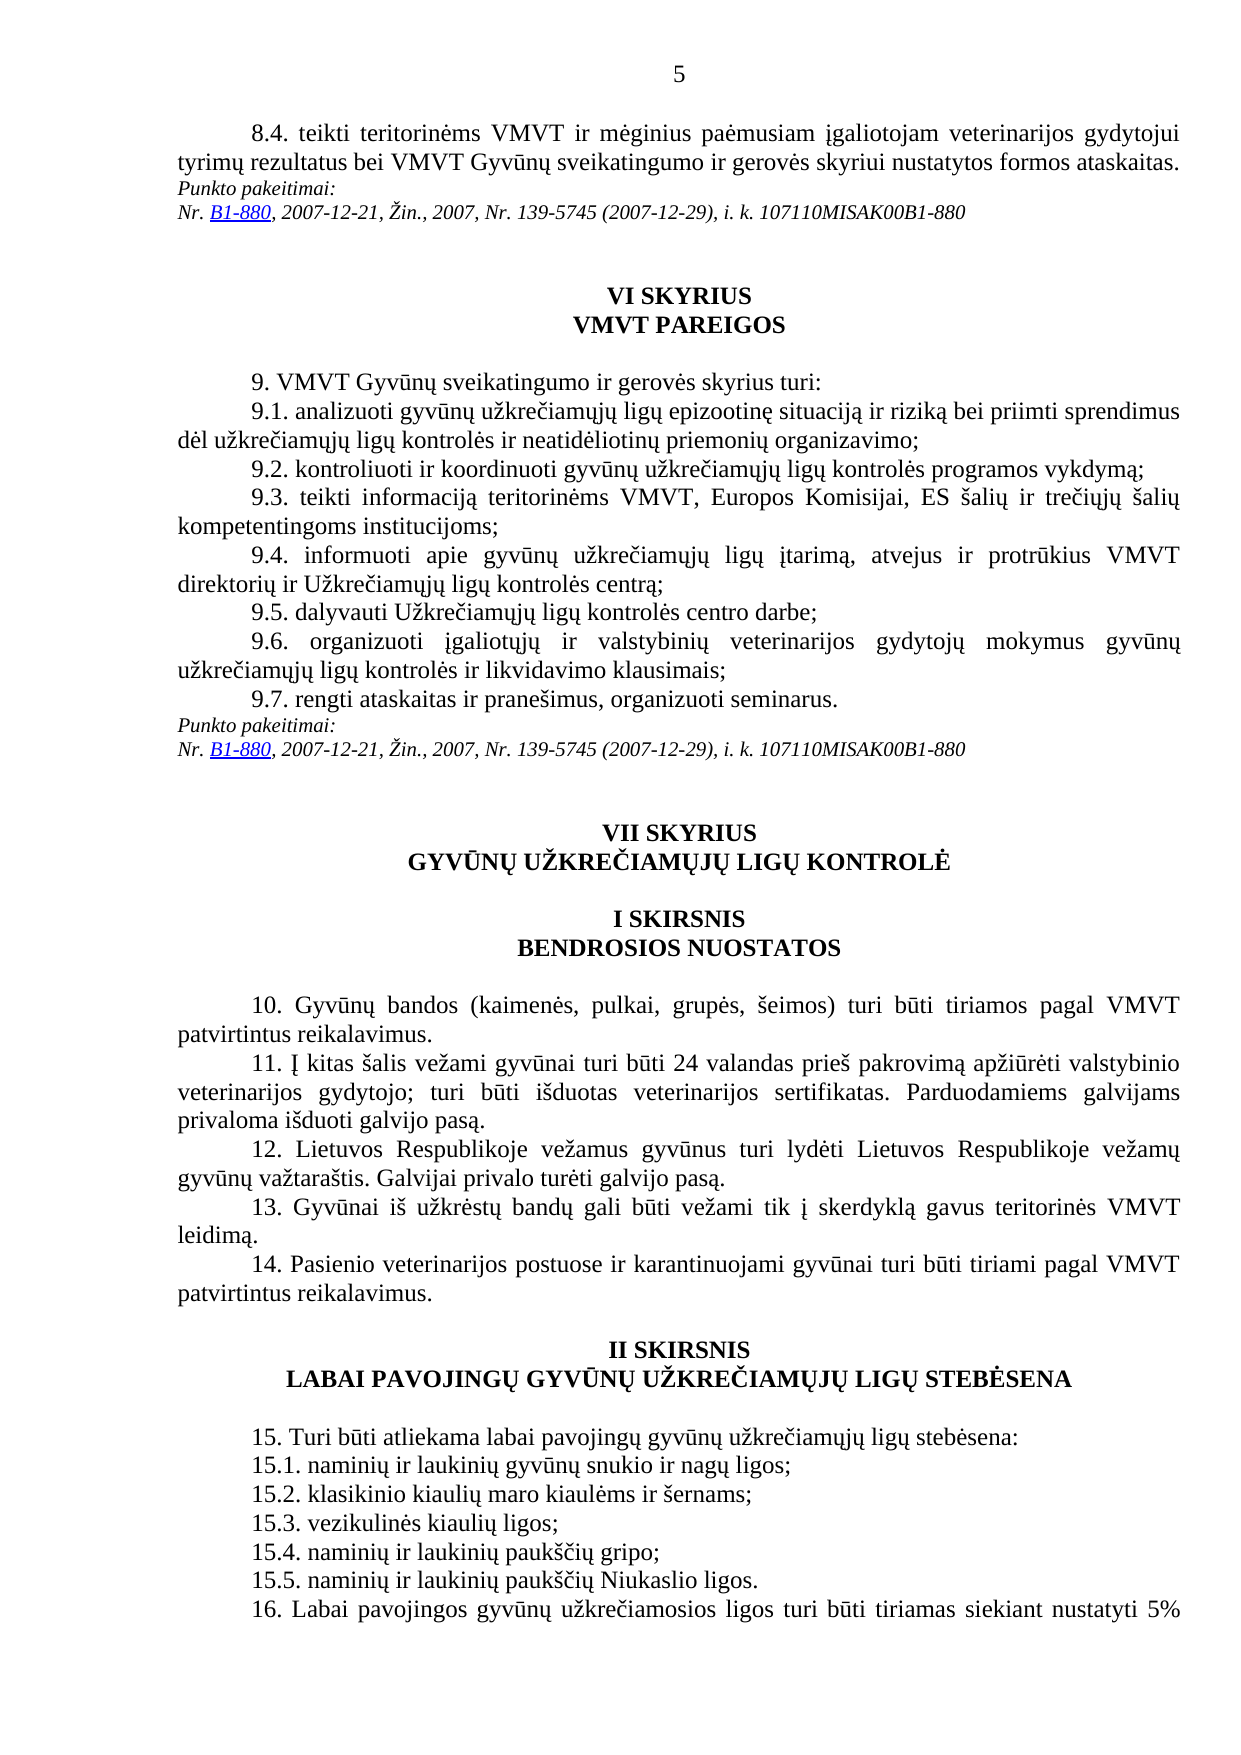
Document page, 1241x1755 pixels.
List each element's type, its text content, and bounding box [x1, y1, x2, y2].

text II SKIRSNIS [177, 1336, 1181, 1364]
text Nr. B1-880, 2007-12-21, Žin., 2007, Nr. 139-5745 (2007-12-29), i. k. 107110MISAK00B1-880 [177, 737, 1181, 761]
text 15. Turi būti atliekama labai pavojingų gyvūnų užkrečiamųjų ligų stebėsena: [177, 1422, 1181, 1451]
text VII SKYRIUS [177, 818, 1181, 847]
text Punkto pakeitimai: [177, 176, 1181, 200]
text I SKIRSNIS [177, 904, 1181, 933]
text 9.4. informuoti apie gyvūnų užkrečiamųjų ligų įtarimą, atvejus ir protrūkius VMVT direktorių ir Užkrečiamųjų ligų kontrolės centrą; [177, 540, 1181, 597]
text 15.5. naminių ir laukinių paukščių Niukaslio ligos. [177, 1566, 1181, 1594]
text 9.3. teikti informaciją teritorinėms VMVT, Europos Komisijai, ES šalių ir trečiųjų šalių kompetentingoms institucijoms; [177, 482, 1181, 540]
text Nr. B1-880, 2007-12-21, Žin., 2007, Nr. 139-5745 (2007-12-29), i. k. 107110MISAK00B1-880 [177, 200, 1181, 224]
text 13. Gyvūnai iš užkrėstų bandų gali būti vežami tik į skerdyklą gavus teritorinės VMVT leidimą. [177, 1192, 1181, 1249]
text VMVT PAREIGOS [177, 310, 1181, 339]
text VI SKYRIUS [177, 281, 1181, 310]
text 12. Lietuvos Respublikoje vežamus gyvūnus turi lydėti Lietuvos Respublikoje vežamų gyvūnų važtaraštis. Galvijai privalo turėti galvijo pasą. [177, 1134, 1181, 1192]
text 9.2. kontroliuoti ir koordinuoti gyvūnų užkrečiamųjų ligų kontrolės programos vykdymą; [177, 454, 1181, 482]
text 15.1. naminių ir laukinių gyvūnų snukio ir nagų ligos; [177, 1451, 1181, 1479]
text 8.4. teikti teritorinėms VMVT ir mėginius paėmusiam įgaliotojam veterinarijos gydytojui tyrimų rezultatus bei VMVT Gyvūnų sveikatingumo ir gerovės skyriui nustatytos formos ataskaitas. [177, 118, 1181, 176]
text 15.2. klasikinio kiaulių maro kiaulėms ir šernams; [177, 1479, 1181, 1508]
text LABAI PAVOJINGŲ GYVŪNŲ UŽKREČIAMŲJŲ LIGŲ STEBĖSENA [177, 1364, 1181, 1393]
text 16. Labai pavojingos gyvūnų užkrečiamosios ligos turi būti tiriamas siekiant nustatyti 5% [177, 1594, 1181, 1623]
text 15.3. vezikulinės kiaulių ligos; [177, 1508, 1181, 1537]
text 9.5. dalyvauti Užkrečiamųjų ligų kontrolės centro darbe; [177, 597, 1181, 626]
text Punkto pakeitimai: [177, 712, 1181, 737]
text 9.6. organizuoti įgaliotųjų ir valstybinių veterinarijos gydytojų mokymus gyvūnų užkrečiamųjų ligų kontrolės ir likvidavimo klausimais; [177, 626, 1181, 684]
text 15.4. naminių ir laukinių paukščių gripo; [177, 1537, 1181, 1566]
text 9.7. rengti ataskaitas ir pranešimus, organizuoti seminarus. [177, 684, 1181, 712]
text 9.1. analizuoti gyvūnų užkrečiamųjų ligų epizootinę situaciją ir riziką bei priimti sprendimus dėl užkrečiamųjų ligų kontrolės ir neatidėliotinų priemonių organizavimo; [177, 396, 1181, 454]
text 10. Gyvūnų bandos (kaimenės, pulkai, grupės, šeimos) turi būti tiriamos pagal VMVT patvirtintus reikalavimus. [177, 991, 1181, 1048]
text 9. VMVT Gyvūnų sveikatingumo ir gerovės skyrius turi: [177, 367, 1181, 396]
text GYVŪNŲ UŽKREČIAMŲJŲ LIGŲ KONTROLĖ [177, 847, 1181, 876]
text BENDROSIOS NUOSTATOS [177, 933, 1181, 962]
text 14. Pasienio veterinarijos postuose ir karantinuojami gyvūnai turi būti tiriami pagal VMVT patvirtintus reikalavimus. [177, 1249, 1181, 1307]
text 11. Į kitas šalis vežami gyvūnai turi būti 24 valandas prieš pakrovimą apžiūrėti valstybinio veterinarijos gydytojo; turi būti išduotas veterinarijos sertifikatas. Parduodamiems galvijams privaloma išduoti galvijo pasą. [177, 1048, 1181, 1134]
